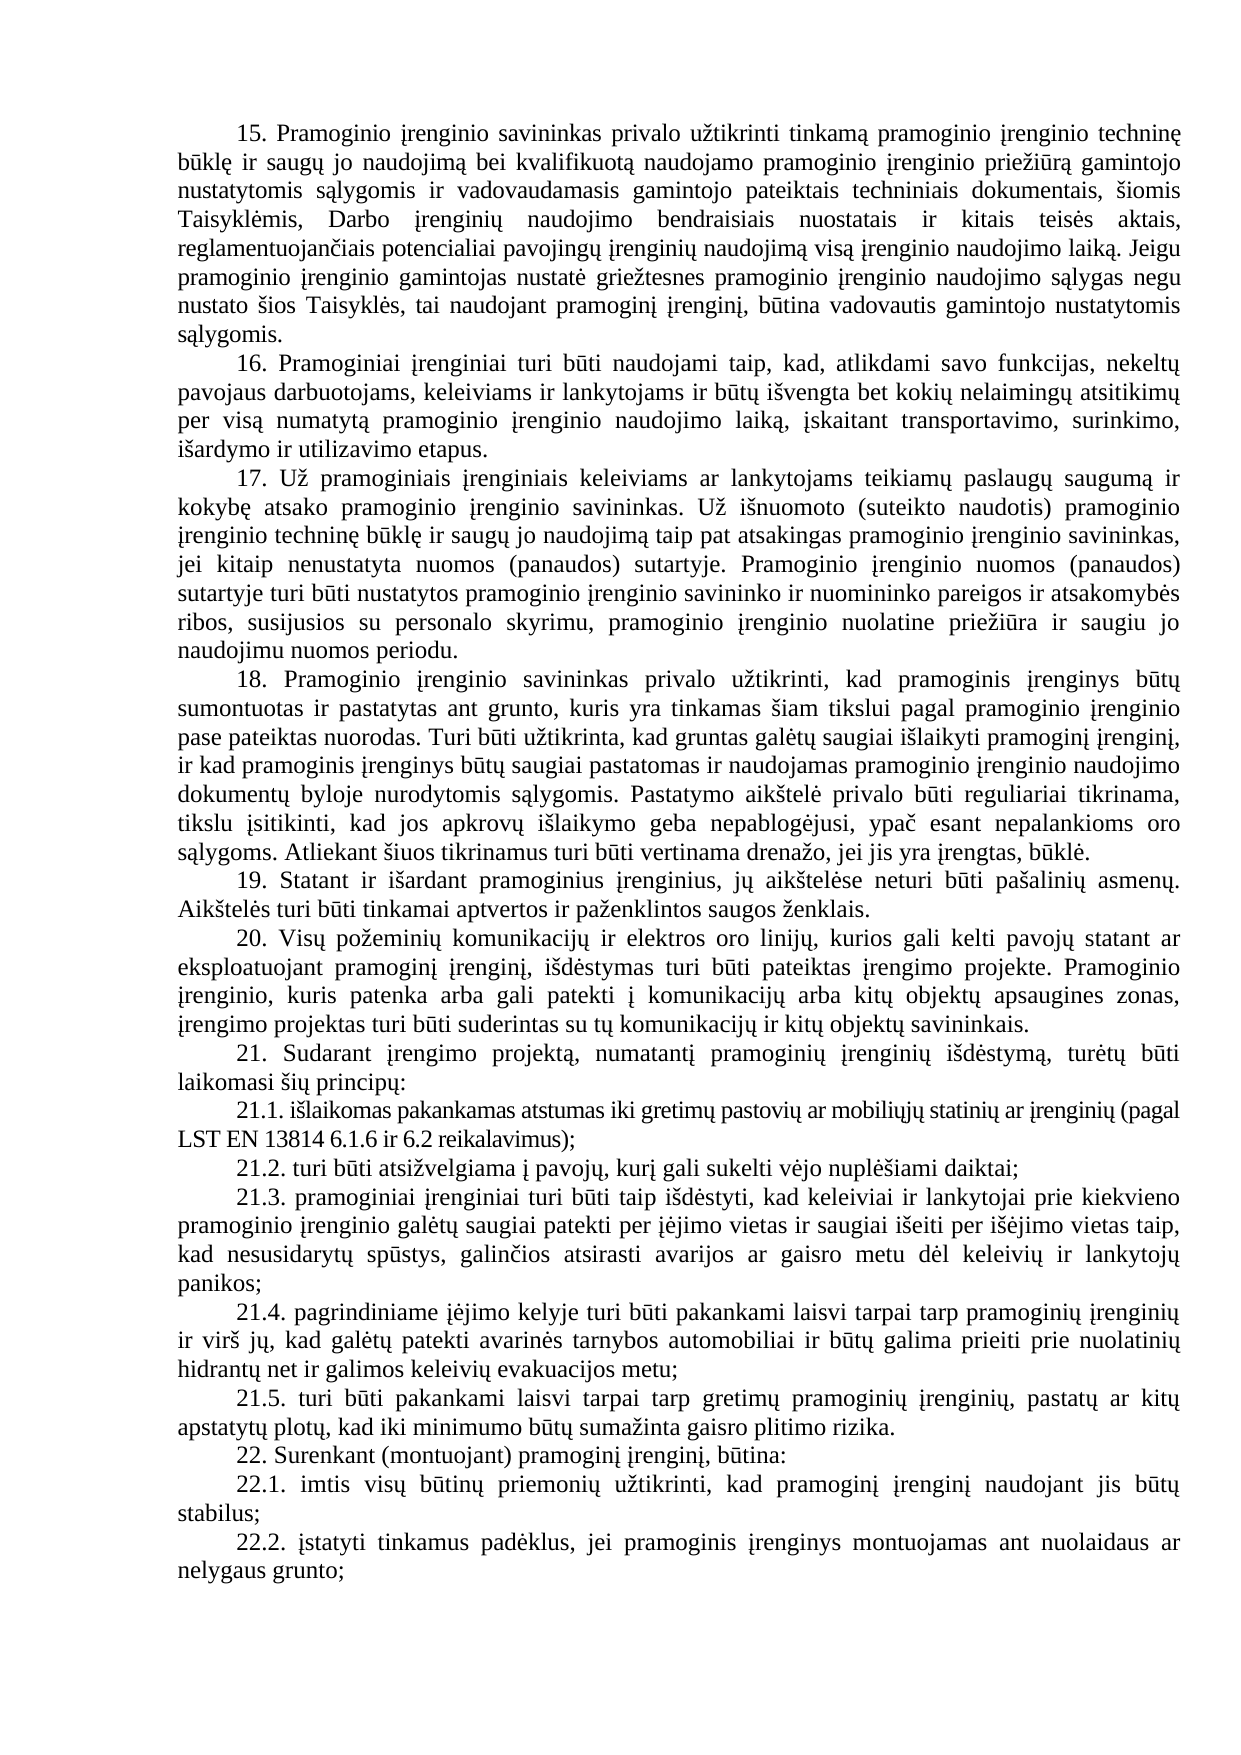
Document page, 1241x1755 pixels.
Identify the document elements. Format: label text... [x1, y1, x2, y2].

text 22. Surenkant (montuojant) pramoginį įrenginį, būtina: [177, 1441, 1181, 1469]
text 21.5. turi būti pakankami laisvi tarpai tarp gretimų pramoginių įrenginių, pastatų ar kitų apstatytų plotų, kad iki minimumo būtų sumažinta gaisro plitimo rizika. [177, 1383, 1181, 1441]
text 15. Pramoginio įrenginio savininkas privalo užtikrinti tinkamą pramoginio įrenginio techninę būklę ir saugų jo naudojimą bei kvalifikuotą naudojamo pramoginio įrenginio priežiūrą gamintojo nustatytomis sąlygomis ir vadovaudamasis gamintojo pateiktais techniniais dokumentais, šiomis Taisyklėmis, Darbo įrenginių naudojimo bendraisiais nuostatais ir kitais teisės aktais, reglamentuojančiais potencialiai pavojingų įrenginių naudojimą visą įrenginio naudojimo laiką. Jeigu pramoginio įrenginio gamintojas nustatė griežtesnes pramoginio įrenginio naudojimo sąlygas negu nustato šios Taisyklės, tai naudojant pramoginį įrenginį, būtina vadovautis gamintojo nustatytomis sąlygomis. [177, 118, 1181, 348]
text 21.4. pagrindiniame įėjimo kelyje turi būti pakankami laisvi tarpai tarp pramoginių įrenginių ir virš jų, kad galėtų patekti avarinės tarnybos automobiliai ir būtų galima prieiti prie nuolatinių hidrantų net ir galimos keleivių evakuacijos metu; [177, 1297, 1181, 1383]
text 16. Pramoginiai įrenginiai turi būti naudojami taip, kad, atlikdami savo funkcijas, nekeltų pavojaus darbuotojams, keleiviams ir lankytojams ir būtų išvengta bet kokių nelaimingų atsitikimų per visą numatytą pramoginio įrenginio naudojimo laiką, įskaitant transportavimo, surinkimo, išardymo ir utilizavimo etapus. [177, 348, 1181, 463]
text 19. Statant ir išardant pramoginius įrenginius, jų aikštelėse neturi būti pašalinių asmenų. Aikštelės turi būti tinkamai aptvertos ir paženklintos saugos ženklais. [177, 866, 1181, 923]
text 18. Pramoginio įrenginio savininkas privalo užtikrinti, kad pramoginis įrenginys būtų sumontuotas ir pastatytas ant grunto, kuris yra tinkamas šiam tikslui pagal pramoginio įrenginio pase pateiktas nuorodas. Turi būti užtikrinta, kad gruntas galėtų saugiai išlaikyti pramoginį įrenginį, ir kad pramoginis įrenginys būtų saugiai pastatomas ir naudojamas pramoginio įrenginio naudojimo dokumentų byloje nurodytomis sąlygomis. Pastatymo aikštelė privalo būti reguliariai tikrinama, tikslu įsitikinti, kad jos apkrovų išlaikymo geba nepablogėjusi, ypač esant nepalankioms oro sąlygoms. Atliekant šiuos tikrinamus turi būti vertinama drenažo, jei jis yra įrengtas, būklė. [177, 664, 1181, 866]
text 20. Visų požeminių komunikacijų ir elektros oro linijų, kurios gali kelti pavojų statant ar eksploatuojant pramoginį įrenginį, išdėstymas turi būti pateiktas įrengimo projekte. Pramoginio įrenginio, kuris patenka arba gali patekti į komunikacijų arba kitų objektų apsaugines zonas, įrengimo projektas turi būti suderintas su tų komunikacijų ir kitų objektų savininkais. [177, 923, 1181, 1038]
text 22.1. imtis visų būtinų priemonių užtikrinti, kad pramoginį įrenginį naudojant jis būtų stabilus; [177, 1469, 1181, 1527]
text 22.2. įstatyti tinkamus padėklus, jei pramoginis įrenginys montuojamas ant nuolaidaus ar nelygaus grunto; [177, 1527, 1181, 1584]
text 21.1. išlaikomas pakankamas atstumas iki gretimų pastovių ar mobiliųjų statinių ar įrenginių (pagal LST EN 13814 6.1.6 ir 6.2 reikalavimus); [177, 1096, 1181, 1153]
text 17. Už pramoginiais įrenginiais keleiviams ar lankytojams teikiamų paslaugų saugumą ir kokybę atsako pramoginio įrenginio savininkas. Už išnuomoto (suteikto naudotis) pramoginio įrenginio techninę būklę ir saugų jo naudojimą taip pat atsakingas pramoginio įrenginio savininkas, jei kitaip nenustatyta nuomos (panaudos) sutartyje. Pramoginio įrenginio nuomos (panaudos) sutartyje turi būti nustatytos pramoginio įrenginio savininko ir nuomininko pareigos ir atsakomybės ribos, susijusios su personalo skyrimu, pramoginio įrenginio nuolatine priežiūra ir saugiu jo naudojimu nuomos periodu. [177, 463, 1181, 664]
text 21.3. pramoginiai įrenginiai turi būti taip išdėstyti, kad keleiviai ir lankytojai prie kiekvieno pramoginio įrenginio galėtų saugiai patekti per įėjimo vietas ir saugiai išeiti per išėjimo vietas taip, kad nesusidarytų spūstys, galinčios atsirasti avarijos ar gaisro metu dėl keleivių ir lankytojų panikos; [177, 1182, 1181, 1297]
text 21.2. turi būti atsižvelgiama į pavojų, kurį gali sukelti vėjo nuplėšiami daiktai; [177, 1153, 1181, 1182]
text 21. Sudarant įrengimo projektą, numatantį pramoginių įrenginių išdėstymą, turėtų būti laikomasi šių principų: [177, 1038, 1181, 1096]
